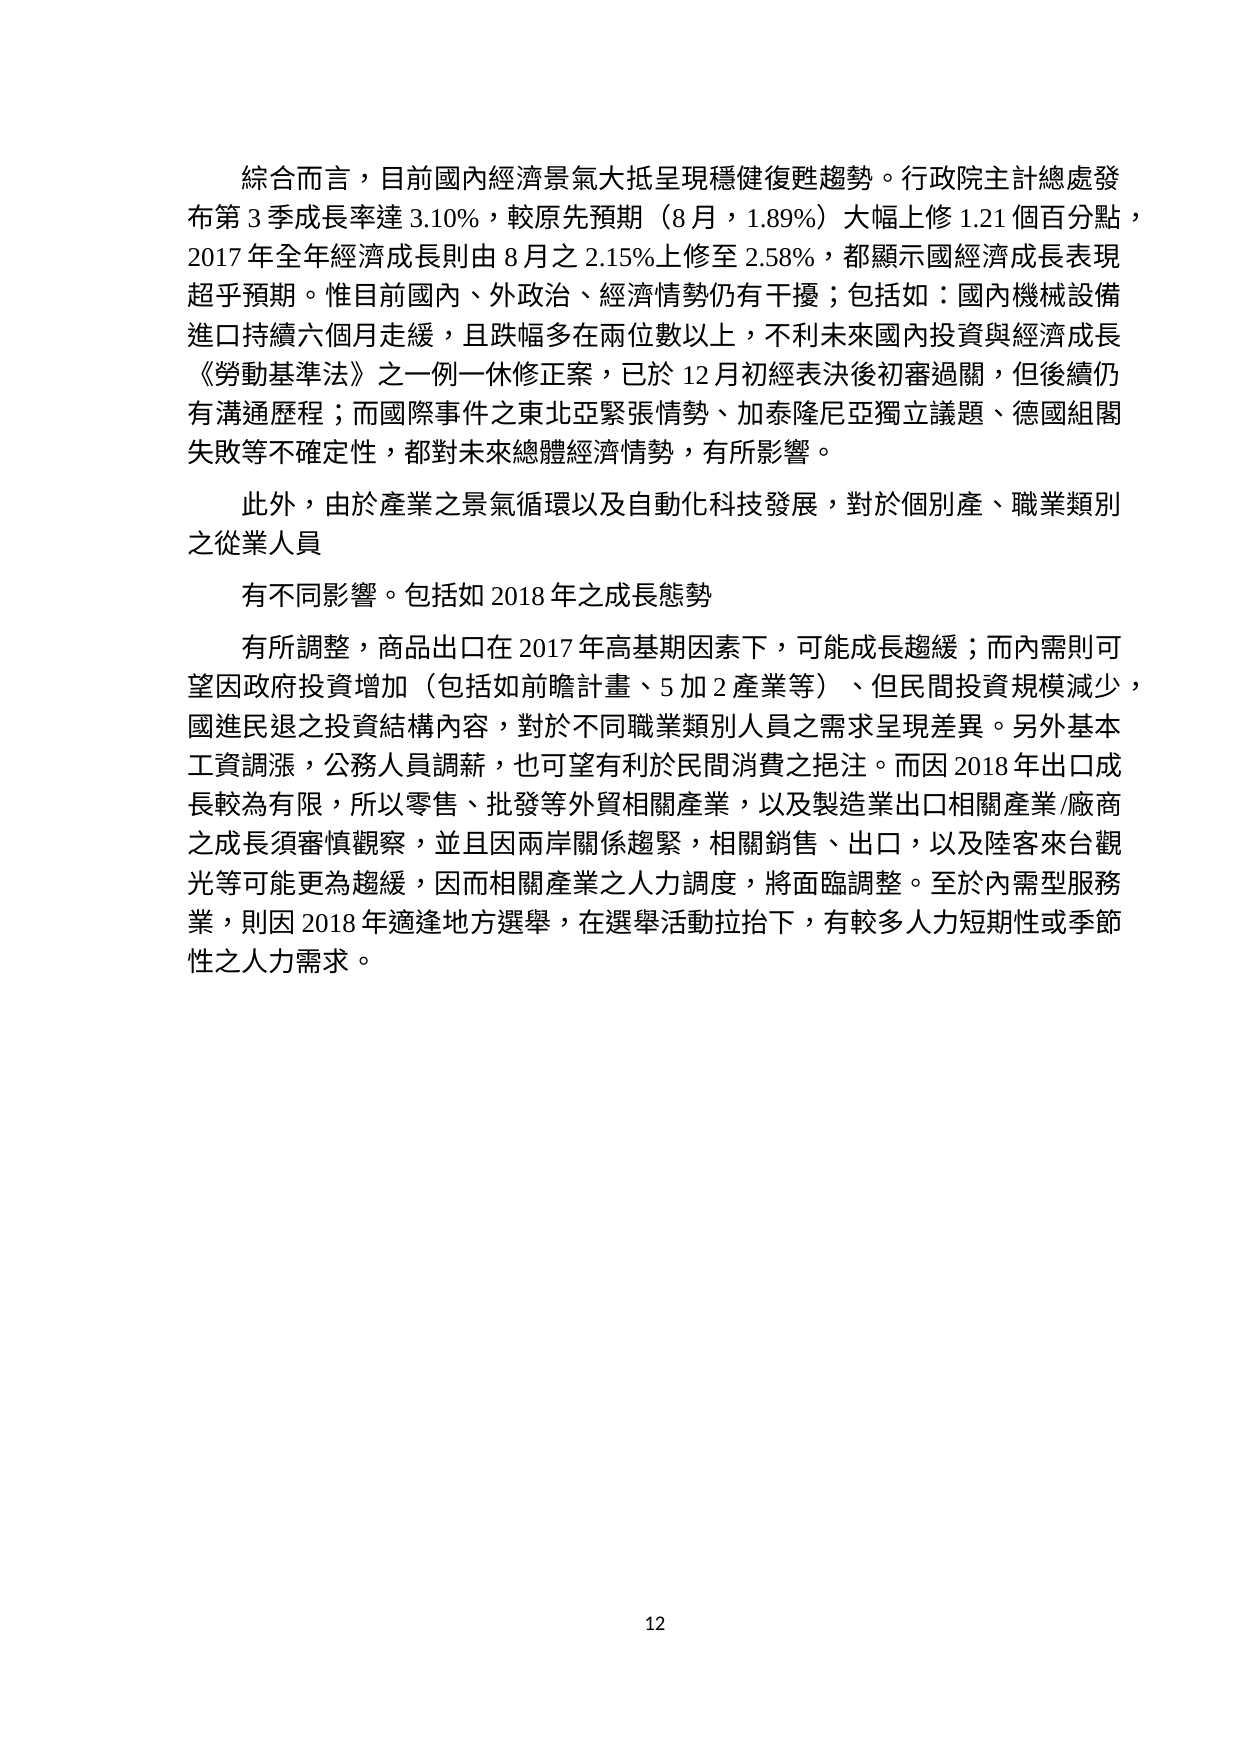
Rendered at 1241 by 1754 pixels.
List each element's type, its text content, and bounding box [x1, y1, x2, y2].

text 此外，由於產業之景氣循環以及自動化科技發展，對於個別產、職業類別之從業人員 [187, 483, 1122, 562]
text 有不同影響。包括如2018年之成長態勢 [187, 574, 1122, 613]
text 有所調整，商品出口在2017年高基期因素下，可能成長趨緩；而內需則可望因政府投資增加（包括如前瞻計畫、5加2產業等）、但民間投資規模減少，國進民退之投資結構內容，對於不同職業類別人員之需求呈現差異。另外基本工資調漲，公務人員調薪，也可望有利於民間消費之挹注。而因2018年出口成長較為有限，所以零售、批發等外貿相關產業，以及製造業出口相關產業/廠商之成長須審慎觀察，並且因兩岸關係趨緊，相關銷售、出口，以及陸客來台觀光等可能更為趨緩，因而相關產業之人力調度，將面臨調整。至於內需型服務業，則因2018年適逢地方選舉，在選舉活動拉抬下，有較多人力短期性或季節性之人力需求。 [187, 626, 1122, 979]
text 綜合而言，目前國內經濟景氣大抵呈現穩健復甦趨勢。行政院主計總處發布第3季成長率達3.10%，較原先預期（8月，1.89%）大幅上修1.21個百分點，2017年全年經濟成長則由8月之2.15%上修至2.58%，都顯示國經濟成長表現超乎預期。惟目前國內、外政治、經濟情勢仍有干擾；包括如：國內機械設備進口持續六個月走緩，且跌幅多在兩位數以上，不利未來國內投資與經濟成長；《勞動基準法》之一例一休修正案，已於12月初經表決後初審過關，但後續仍有溝通歷程；而國際事件之東北亞緊張情勢、加泰隆尼亞獨立議題、德國組閣失敗等不確定性，都對未來總體經濟情勢，有所影響。 [187, 157, 1122, 471]
